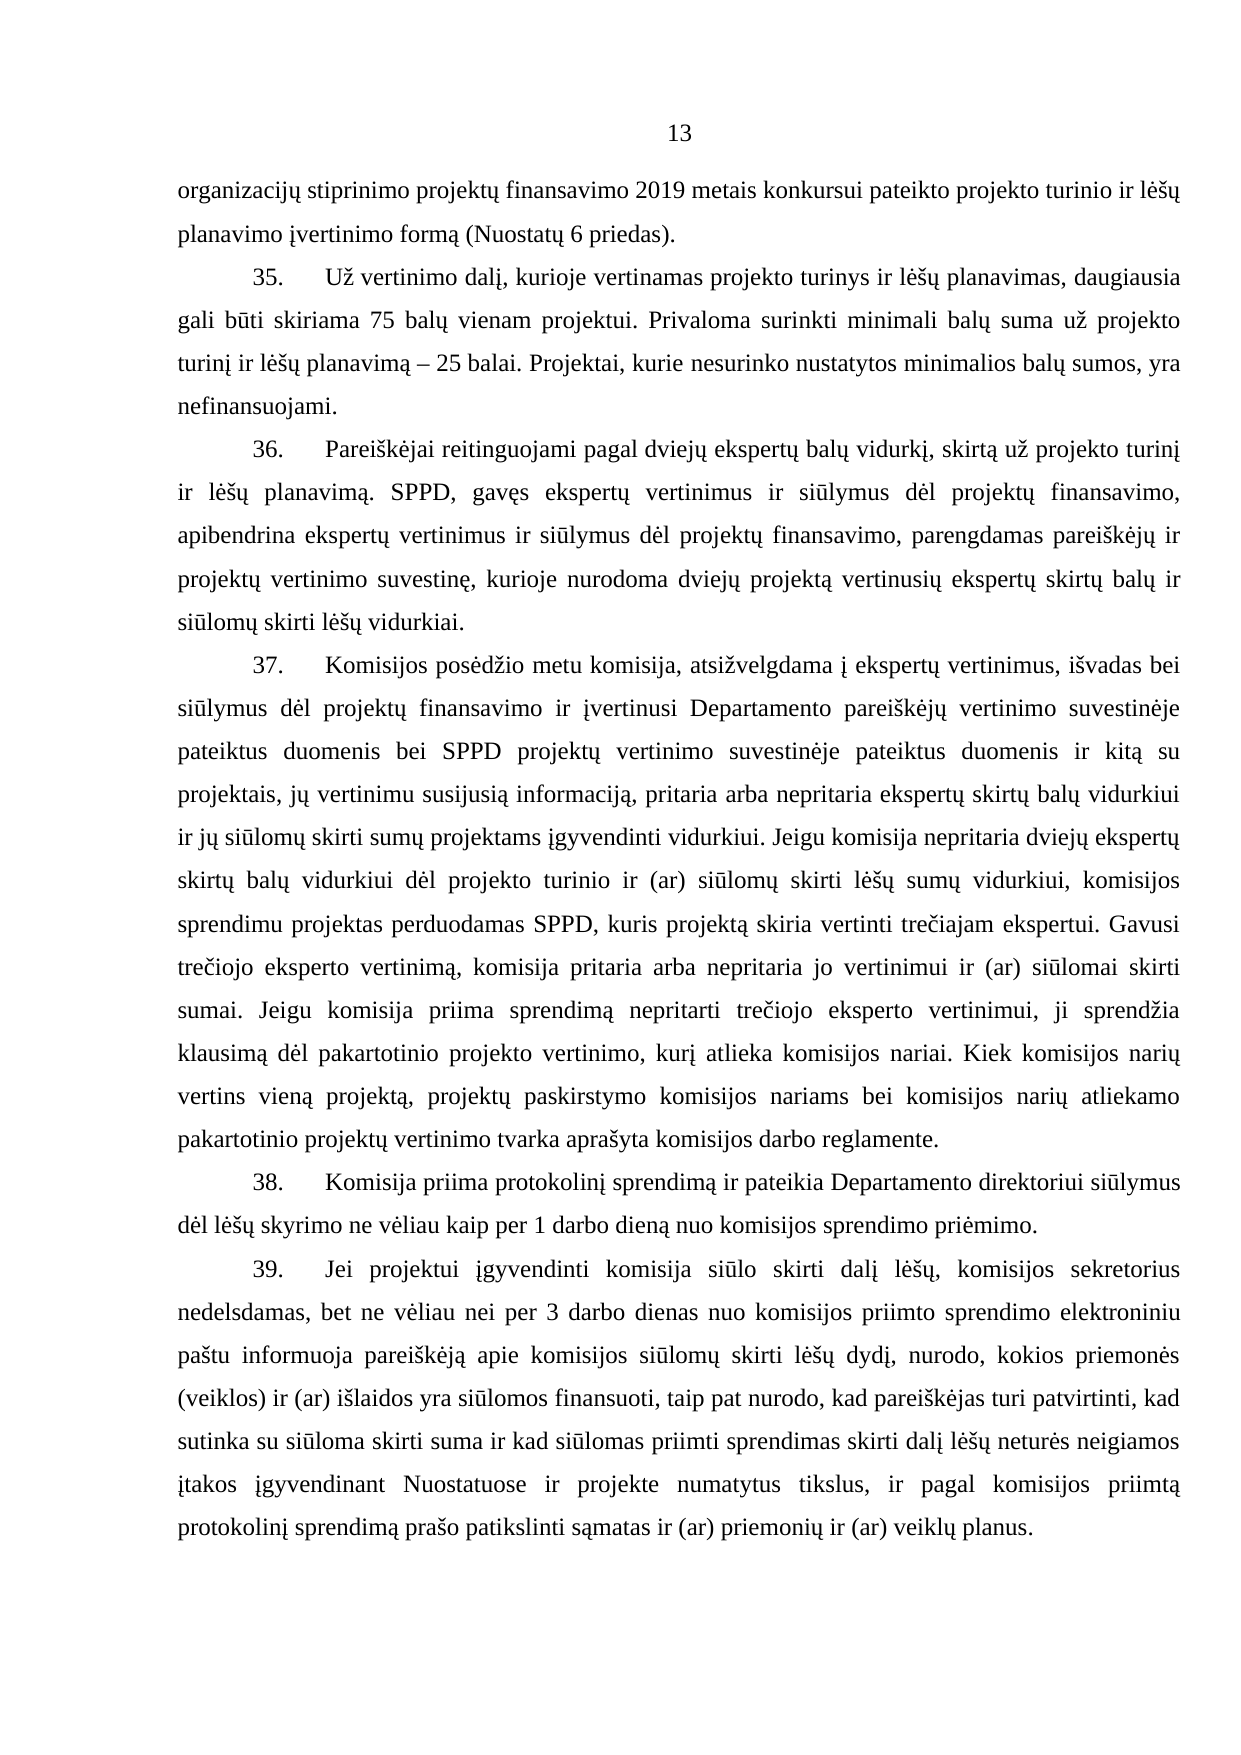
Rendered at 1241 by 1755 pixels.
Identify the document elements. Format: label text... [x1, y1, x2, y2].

text organizacijų stiprinimo projektų finansavimo 2019 metais konkursui pateikto projekto turinio ir lėšų planavimo įvertinimo formą (Nuostatų 6 priedas). [177, 176, 1181, 247]
text 37. Komisijos posėdžio metu komisija, atsižvelgdama į ekspertų vertinimus, išvadas bei siūlymus dėl projektų finansavimo ir įvertinusi Departamento pareiškėjų vertinimo suvestinėje pateiktus duomenis bei SPPD projektų vertinimo suvestinėje pateiktus duomenis ir kitą su projektais, jų vertinimu susijusią informaciją, pritaria arba nepritaria ekspertų skirtų balų vidurkiui ir jų siūlomų skirti sumų projektams įgyvendinti vidurkiui. Jeigu komisija nepritaria dviejų ekspertų skirtų balų vidurkiui dėl projekto turinio ir (ar) siūlomų skirti lėšų sumų vidurkiui, komisijos sprendimu projektas perduodamas SPPD, kuris projektą skiria vertinti trečiajam ekspertui. Gavusi trečiojo eksperto vertinimą, komisija pritaria arba nepritaria jo vertinimui ir (ar) siūlomai skirti sumai. Jeigu komisija priima sprendimą nepritarti trečiojo eksperto vertinimui, ji sprendžia klausimą dėl pakartotinio projekto vertinimo, kurį atlieka komisijos nariai. Kiek komisijos narių vertins vieną projektą, projektų paskirstymo komisijos nariams bei komisijos narių atliekamo pakartotinio projektų vertinimo tvarka aprašyta komisijos darbo reglamente. [177, 650, 1181, 1153]
text 35. Už vertinimo dalį, kurioje vertinamas projekto turinys ir lėšų planavimas, daugiausia gali būti skiriama 75 balų vienam projektui. Privaloma surinkti minimali balų suma už projekto turinį ir lėšų planavimą – 25 balai. Projektai, kurie nesurinko nustatytos minimalios balų sumos, yra nefinansuojami. [177, 262, 1181, 420]
text 36. Pareiškėjai reitinguojami pagal dviejų ekspertų balų vidurkį, skirtą už projekto turinį ir lėšų planavimą. SPPD, gavęs ekspertų vertinimus ir siūlymus dėl projektų finansavimo, apibendrina ekspertų vertinimus ir siūlymus dėl projektų finansavimo, parengdamas pareiškėjų ir projektų vertinimo suvestinę, kurioje nurodoma dviejų projektą vertinusių ekspertų skirtų balų ir siūlomų skirti lėšų vidurkiai. [177, 434, 1181, 636]
text 38. Komisija priima protokolinį sprendimą ir pateikia Departamento direktoriui siūlymus dėl lėšų skyrimo ne vėliau kaip per 1 darbo dieną nuo komisijos sprendimo priėmimo. [177, 1167, 1181, 1239]
text 39. Jei projektui įgyvendinti komisija siūlo skirti dalį lėšų, komisijos sekretorius nedelsdamas, bet ne vėliau nei per 3 darbo dienas nuo komisijos priimto sprendimo elektroniniu paštu informuoja pareiškėją apie komisijos siūlomų skirti lėšų dydį, nurodo, kokios priemonės (veiklos) ir (ar) išlaidos yra siūlomos finansuoti, taip pat nurodo, kad pareiškėjas turi patvirtinti, kad sutinka su siūloma skirti suma ir kad siūlomas priimti sprendimas skirti dalį lėšų neturės neigiamos įtakos įgyvendinant Nuostatuose ir projekte numatytus tikslus, ir pagal komisijos priimtą protokolinį sprendimą prašo patikslinti sąmatas ir (ar) priemonių ir (ar) veiklų planus. [177, 1254, 1181, 1541]
